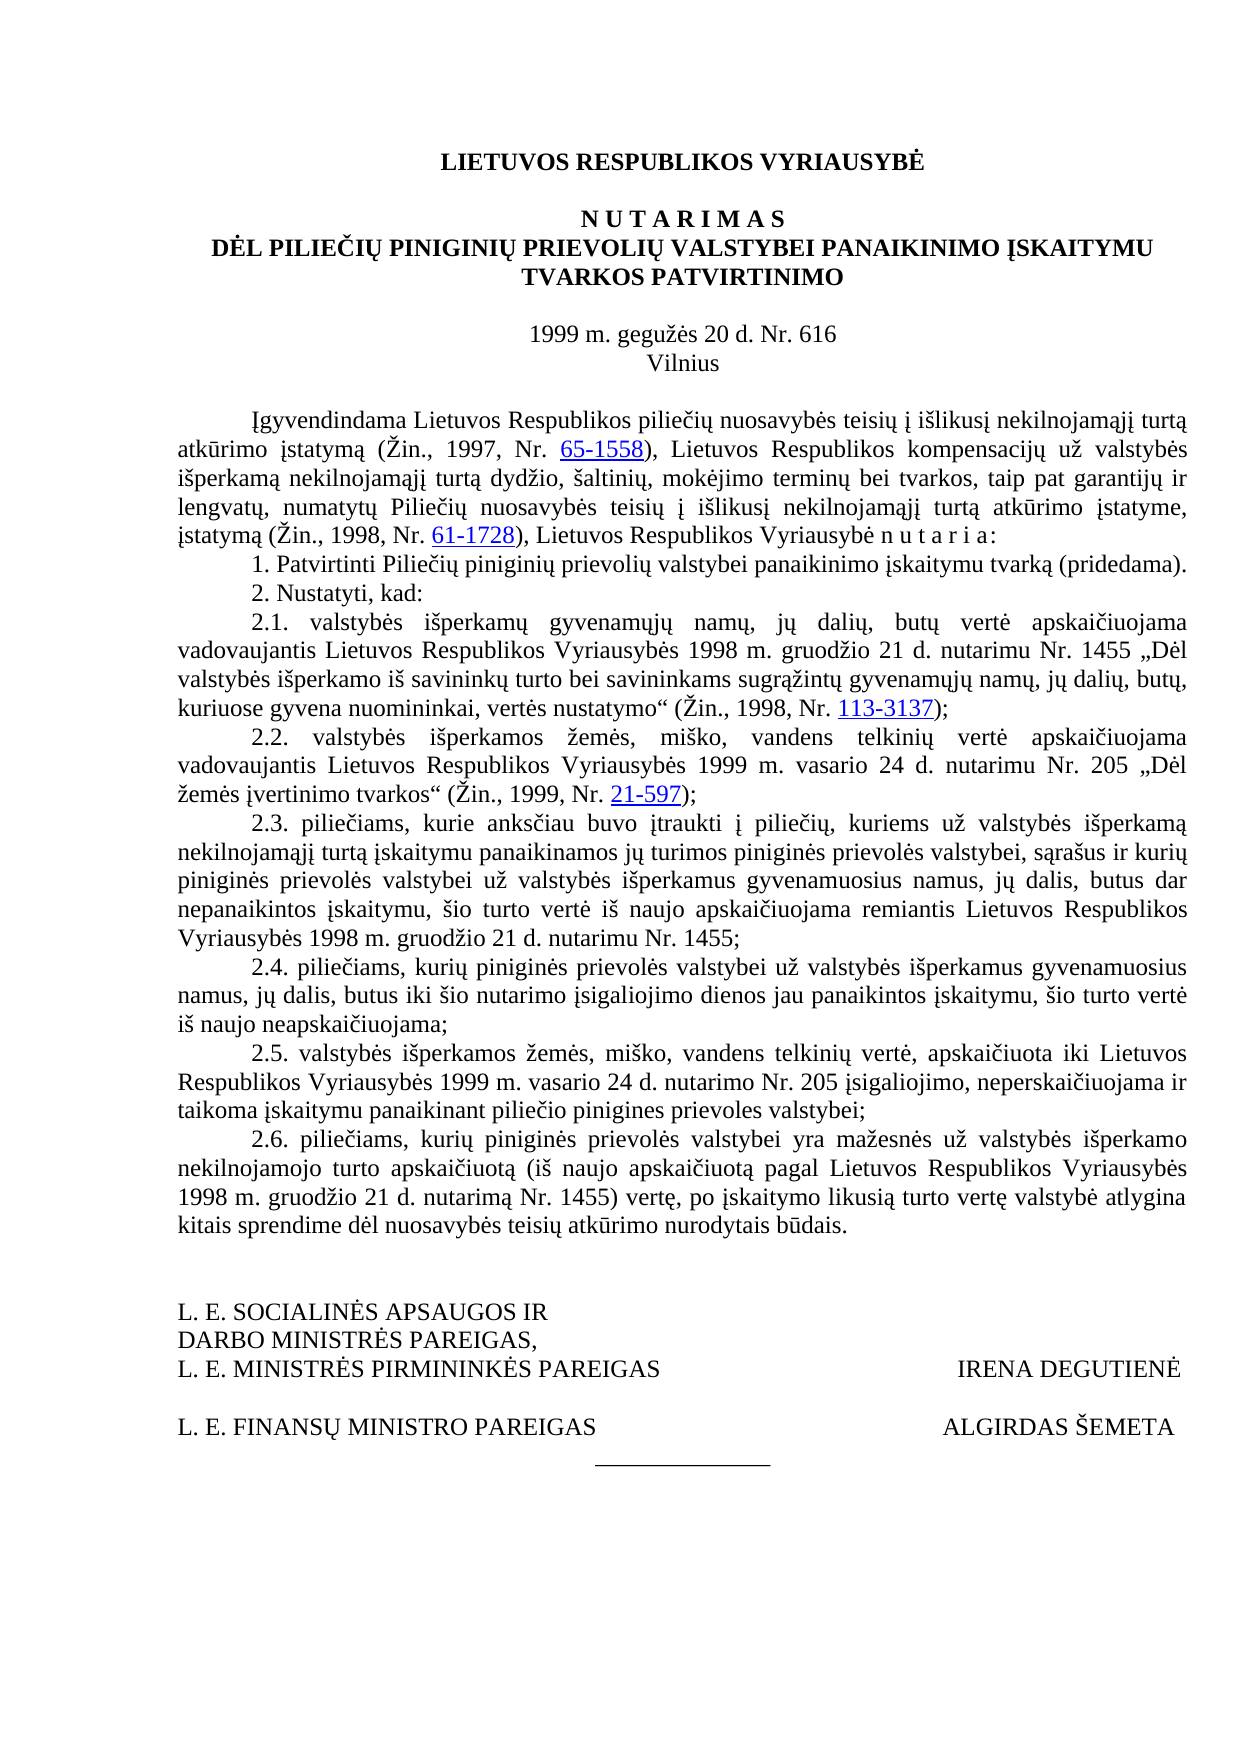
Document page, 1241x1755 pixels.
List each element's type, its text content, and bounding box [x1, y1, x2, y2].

text 1999 m. gegužės 20 d. Nr. 616 [177, 319, 1188, 348]
text 1. Patvirtinti Piliečių piniginių prievolių valstybei panaikinimo įskaitymu tvarką (pridedama). [177, 549, 1188, 578]
text N U T A R I M A S [177, 204, 1188, 233]
text 2.5. valstybės išperkamos žemės, miško, vandens telkinių vertė, apskaičiuota iki Lietuvos Respublikos Vyriausybės 1999 m. vasario 24 d. nutarimo Nr. 205 įsigaliojimo, neperskaičiuojama ir taikoma įskaitymu panaikinant piliečio pinigines prievoles valstybei; [177, 1038, 1188, 1124]
text 2. Nustatyti, kad: [177, 578, 1188, 607]
text Vilnius [177, 348, 1188, 377]
text LIETUVOS RESPUBLIKOS VYRIAUSYBĖ [177, 147, 1188, 176]
text darbo ministrės pareigas, [177, 1326, 1188, 1354]
text l. e. Ministrės Pirmininkės pareigas Irena Degutienė [177, 1354, 1188, 1383]
text Įgyvendindama Lietuvos Respublikos piliečių nuosavybės teisių į išlikusį nekilnojamąjį turtą atkūrimo įstatymą (Žin., 1997, Nr. 65-1558), Lietuvos Respublikos kompensacijų už valstybės išperkamą nekilnojamąjį turtą dydžio, šaltinių, mokėjimo terminų bei tvarkos, taip pat garantijų ir lengvatų, numatytų Piliečių nuosavybės teisių į išlikusį nekilnojamąjį turtą atkūrimo įstatyme, įstatymą (Žin., 1998, Nr. 61-1728), Lietuvos Respublikos Vyriausybė nutaria: [177, 406, 1188, 549]
text 2.1. valstybės išperkamų gyvenamųjų namų, jų dalių, butų vertė apskaičiuojama vadovaujantis Lietuvos Respublikos Vyriausybės 1998 m. gruodžio 21 d. nutarimu Nr. 1455 „Dėl valstybės išperkamo iš savininkų turto bei savininkams sugrąžintų gyvenamųjų namų, jų dalių, butų, kuriuose gyvena nuomininkai, vertės nustatymo“ (Žin., 1998, Nr. 113-3137); [177, 607, 1188, 722]
text L. e. socialinės apsaugos ir [177, 1297, 1188, 1326]
text L. e. finansų ministro pareigas Algirdas Šemeta [177, 1412, 1188, 1441]
text DĖL PILIEČIŲ PINIGINIŲ PRIEVOLIŲ VALSTYBEI PANAIKINIMO ĮSKAITYMU TVARKOS PATVIRTINIMO [177, 233, 1188, 291]
text 2.6. piliečiams, kurių piniginės prievolės valstybei yra mažesnės už valstybės išperkamo nekilnojamojo turto apskaičiuotą (iš naujo apskaičiuotą pagal Lietuvos Respublikos Vyriausybės 1998 m. gruodžio 21 d. nutarimą Nr. 1455) vertę, po įskaitymo likusią turto vertę valstybė atlygina kitais sprendime dėl nuosavybės teisių atkūrimo nurodytais būdais. [177, 1124, 1188, 1239]
text ______________ [177, 1441, 1188, 1469]
text 2.2. valstybės išperkamos žemės, miško, vandens telkinių vertė apskaičiuojama vadovaujantis Lietuvos Respublikos Vyriausybės 1999 m. vasario 24 d. nutarimu Nr. 205 „Dėl žemės įvertinimo tvarkos“ (Žin., 1999, Nr. 21-597); [177, 722, 1188, 808]
text 2.3. piliečiams, kurie anksčiau buvo įtraukti į piliečių, kuriems už valstybės išperkamą nekilnojamąjį turtą įskaitymu panaikinamos jų turimos piniginės prievolės valstybei, sąrašus ir kurių piniginės prievolės valstybei už valstybės išperkamus gyvenamuosius namus, jų dalis, butus dar nepanaikintos įskaitymu, šio turto vertė iš naujo apskaičiuojama remiantis Lietuvos Respublikos Vyriausybės 1998 m. gruodžio 21 d. nutarimu Nr. 1455; [177, 808, 1188, 952]
text 2.4. piliečiams, kurių piniginės prievolės valstybei už valstybės išperkamus gyvenamuosius namus, jų dalis, butus iki šio nutarimo įsigaliojimo dienos jau panaikintos įskaitymu, šio turto vertė iš naujo neapskaičiuojama; [177, 952, 1188, 1038]
